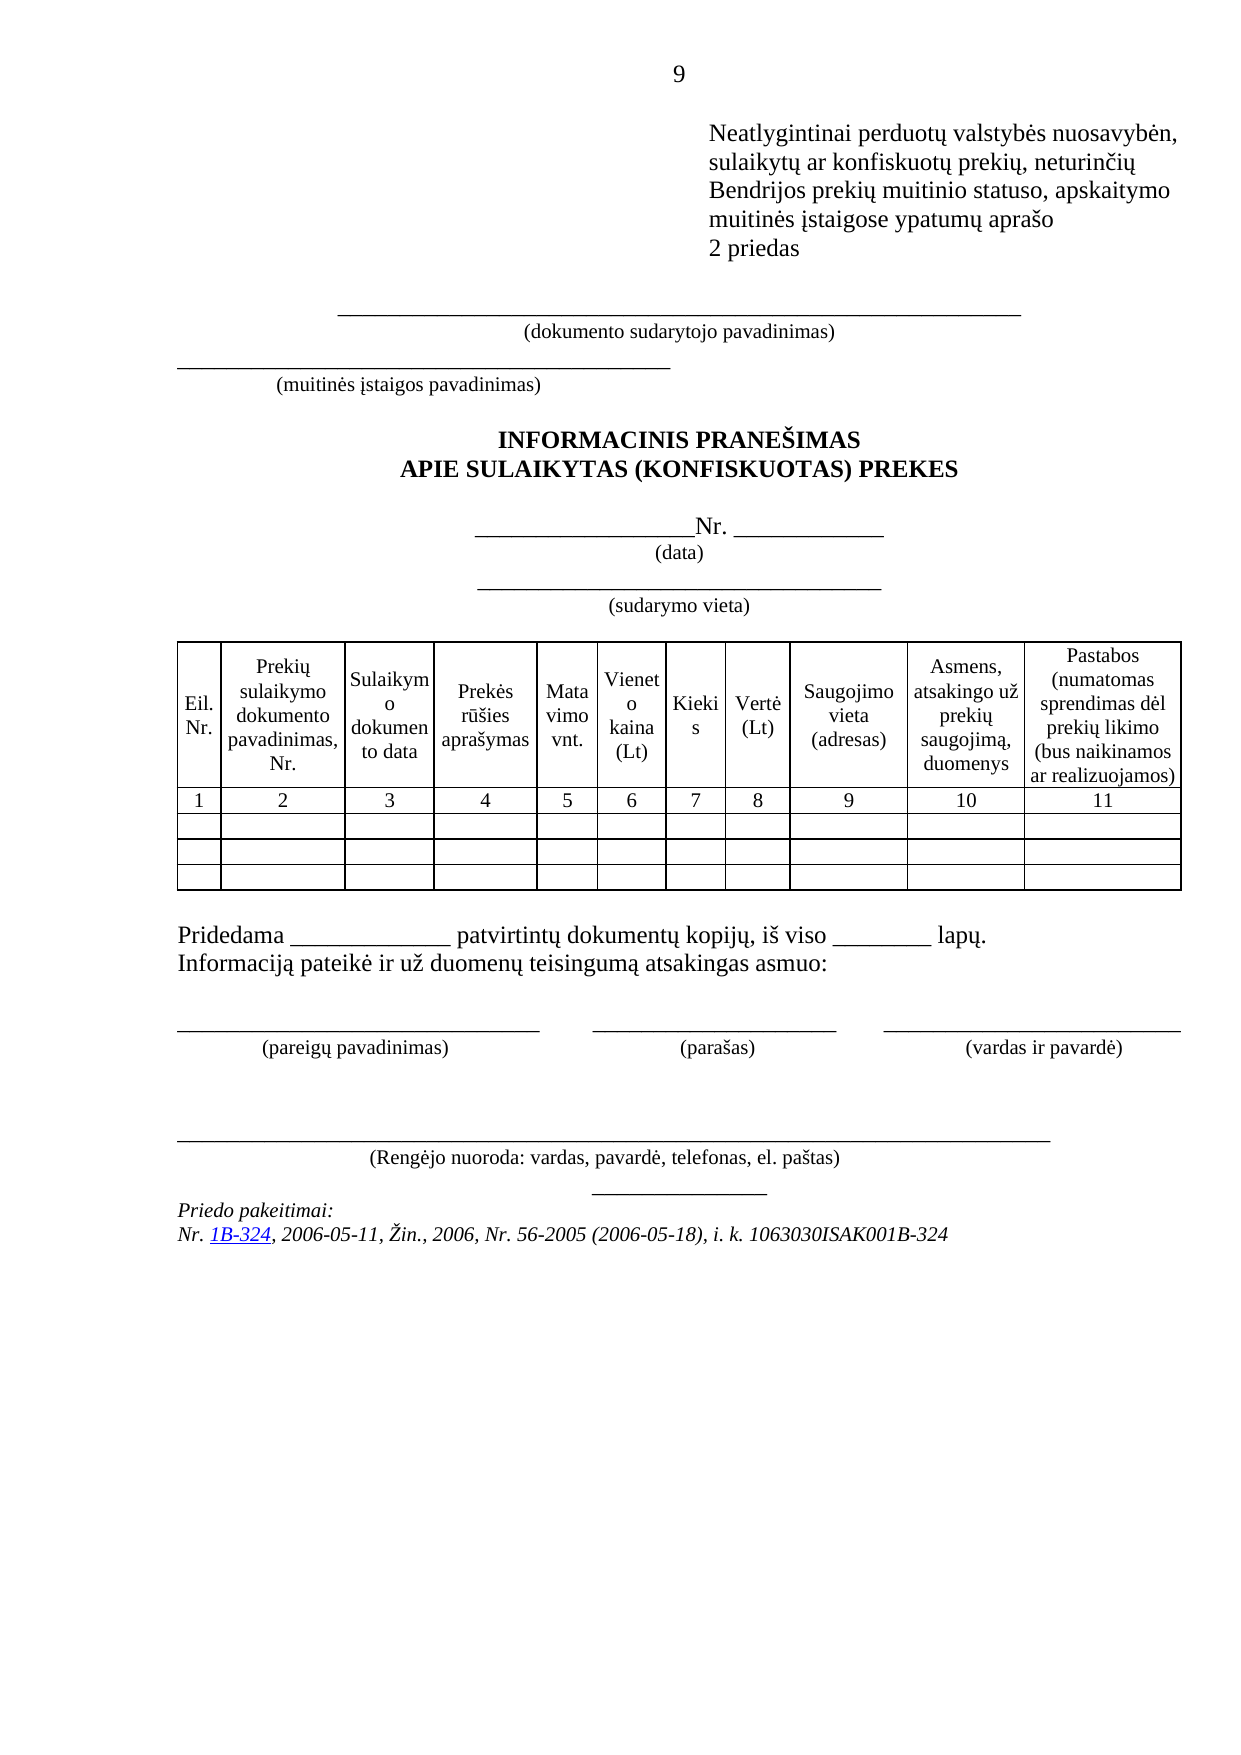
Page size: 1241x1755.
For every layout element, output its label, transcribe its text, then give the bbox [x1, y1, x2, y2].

table_cell 2 [222, 788, 344, 812]
table_cell [791, 865, 907, 889]
text muitinės įstaigose ypatumų aprašo [177, 204, 1181, 233]
text Neatlygintinai perduotų valstybės nuosavybėn, [702, 118, 1181, 147]
text (muitinės įstaigos pavadinimas) [177, 372, 1181, 396]
table_cell 5 [538, 788, 597, 812]
text Nr. 1B-324, 2006-05-11, Žin., 2006, Nr. 56-2005 (2006-05-18), i. k. 1063030ISAK001B-324 [177, 1222, 1181, 1246]
table_header Matavimo vnt. [538, 643, 597, 787]
table_header Vertė (Lt) [726, 643, 789, 787]
table_cell [598, 840, 665, 864]
table_header Asmens, atsakingo už prekių saugojimą, duomenys [908, 643, 1024, 787]
table_cell [598, 865, 665, 889]
table_cell [908, 840, 1024, 864]
table_cell [178, 865, 220, 889]
table_cell 4 [435, 788, 536, 812]
table_cell [222, 840, 344, 864]
text (Rengėjo nuoroda: vardas, pavardė, telefonas, el. paštas) [177, 1145, 1181, 1169]
table_header Saugojimo vieta (adresas) [791, 643, 907, 787]
text sulaikytų ar konfiskuotų prekių, neturinčių [177, 147, 1181, 176]
table_cell 8 [726, 788, 789, 812]
table_cell [1025, 814, 1180, 838]
table_cell [667, 814, 725, 838]
text Pridedama patvirtintų dokumentų kopijų, iš viso lapų. [177, 920, 1181, 948]
table_cell [435, 865, 536, 889]
table_header Sulaikymo dokumento data [346, 643, 433, 787]
table_cell [538, 814, 597, 838]
table_cell 7 [667, 788, 725, 812]
table_cell [598, 814, 665, 838]
table_cell [667, 840, 725, 864]
table_cell [178, 840, 220, 864]
text APIE SULAIKYTAS (KONFISKUOTAS) PREKES [177, 454, 1181, 482]
table_cell 11 [1025, 788, 1180, 812]
text (sudarymo vieta) [177, 593, 1181, 617]
table_cell [791, 840, 907, 864]
text (dokumento sudarytojo pavadinimas) [177, 319, 1181, 343]
text INFORMACINIS PRANEŠIMAS [177, 425, 1181, 454]
text 2 priedas [177, 233, 1181, 262]
table_cell 10 [908, 788, 1024, 812]
table_cell [1025, 840, 1180, 864]
table_cell [908, 865, 1024, 889]
table_cell 6 [598, 788, 665, 812]
table_cell [178, 814, 220, 838]
table_cell [435, 814, 536, 838]
table_cell [435, 840, 536, 864]
table_cell [667, 865, 725, 889]
text Nr. ____________ [177, 511, 1181, 540]
table_cell [346, 814, 433, 838]
text (data) [177, 540, 1181, 564]
table_cell [222, 814, 344, 838]
table_cell [538, 865, 597, 889]
table_header Pastabos (numatomas sprendimas dėl prekių likimo (bus naikinamos ar realizuojamos) [1025, 643, 1180, 787]
table_header Prekių sulaikymo dokumento pavadinimas, Nr. [222, 643, 344, 787]
table_header Kiekis [667, 643, 725, 787]
text (pareigų pavadinimas) (parašas) (vardas ir pavardė) [177, 1035, 1181, 1059]
table_cell [1025, 865, 1180, 889]
text Informaciją pateikė ir už duomenų teisingumą atsakingas asmuo: [177, 948, 1181, 977]
table_cell [538, 840, 597, 864]
table_cell [726, 865, 789, 889]
table_header Vieneto kaina (Lt) [598, 643, 665, 787]
table_cell [346, 840, 433, 864]
table_cell [222, 865, 344, 889]
table_cell [791, 814, 907, 838]
text Priedo pakeitimai: [177, 1198, 1181, 1222]
table_cell [726, 814, 789, 838]
table_cell 3 [346, 788, 433, 812]
table_cell 9 [791, 788, 907, 812]
table_cell [908, 814, 1024, 838]
text ______________ [177, 1169, 1181, 1198]
table_cell 1 [178, 788, 220, 812]
table_cell [726, 840, 789, 864]
table_header Eil. Nr. [178, 643, 220, 787]
text Bendrijos prekių muitinio statuso, apskaitymo [177, 176, 1181, 204]
table_cell [346, 865, 433, 889]
table_header Prekės rūšies aprašymas [435, 643, 536, 787]
